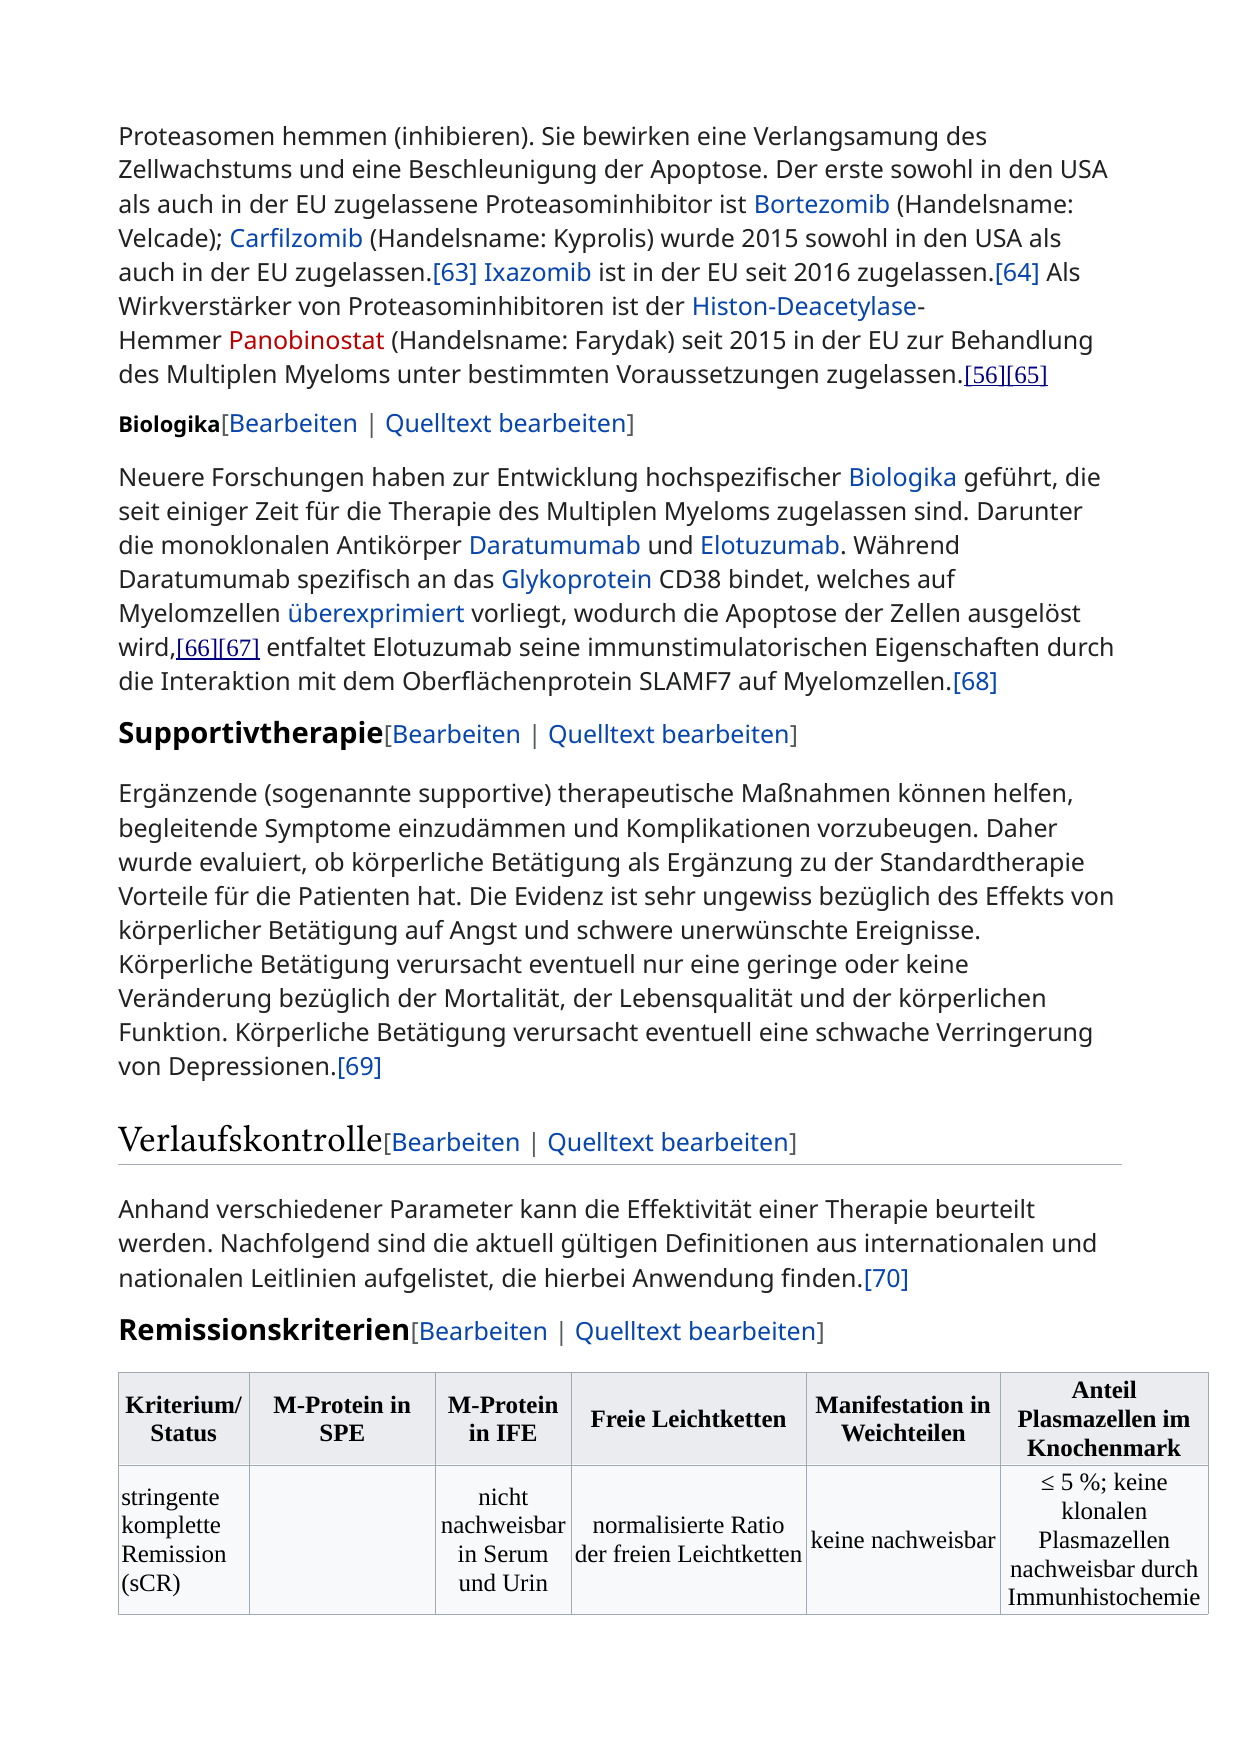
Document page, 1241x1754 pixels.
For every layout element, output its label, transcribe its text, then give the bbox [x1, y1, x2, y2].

subtitle Supportivtherapie[Bearbeiten | Quelltext bearbeiten] [118, 713, 1122, 752]
text Proteasomen hemmen (inhibieren). Sie bewirken eine Verlangsamung des Zellwachstums und eine Beschleunigung der Apoptose. Der erste sowohl in den USA als auch in der EU zugelassene Proteasominhibitor ist Bortezomib (Handelsname: Velcade); Carfilzomib (Handelsname: Kyprolis) wurde 2015 sowohl in den USA als auch in der EU zugelassen.[63] Ixazomib ist in der EU seit 2016 zugelassen.[64] Als Wirkverstärker von Proteasominhibitoren ist der Histon-Deacetylase-Hemmer Panobinostat (Handelsname: Farydak) seit 2015 in der EU zur Behandlung des Multiplen Myeloms unter bestimmten Voraussetzungen zugelassen.[56][65] [118, 118, 1122, 391]
table_header M-Protein in IFE [436, 1373, 571, 1464]
text Neuere Forschungen haben zur Entwicklung hochspezifischer Biologika geführt, die seit einiger Zeit für die Therapie des Multiplen Myeloms zugelassen sind. Darunter die monoklonalen Antikörper Daratumumab und Elotuzumab. Während Daratumumab spezifisch an das Glykoprotein CD38 bindet, welches auf Myelomzellen überexprimiert vorliegt, wodurch die Apoptose der Zellen ausgelöst wird,[66][67] entfaltet Elotuzumab seine immunstimulatorischen Eigenschaften durch die Interaktion mit dem Oberflächenprotein SLAMF7 auf Myelomzellen.[68] [118, 460, 1122, 698]
subtitle Biologika[Bearbeiten | Quelltext bearbeiten] [118, 405, 1122, 439]
table_cell keine nachweisbar [807, 1466, 1000, 1614]
table_header Freie Leichtketten [572, 1373, 806, 1464]
table_cell normalisierte Ratio der freien Leichtketten [572, 1466, 806, 1614]
table_cell [250, 1466, 435, 1614]
table_cell nicht nachweisbar in Serum und Urin [436, 1466, 571, 1614]
text Anhand verschiedener Parameter kann die Effektivität einer Therapie beurteilt werden. Nachfolgend sind die aktuell gültigen Definitionen aus internationalen und nationalen Leitlinien aufgelistet, die hierbei Anwendung finden.[70] [118, 1192, 1122, 1294]
table_cell ≤ 5 %; keine klonalen Plasmazellen nachweisbar durch Immunhistochemie [1001, 1466, 1208, 1614]
table_header Kriterium/Status [119, 1373, 249, 1464]
table_header M-Protein in SPE [250, 1373, 435, 1464]
table_cell stringente komplette Remission (sCR) [119, 1466, 249, 1614]
table_header Manifestation in Weichteilen [807, 1373, 1000, 1464]
text Ergänzende (sogenannte supportive) therapeutische Maßnahmen können helfen, begleitende Symptome einzudämmen und Komplikationen vorzubeugen. Daher wurde evaluiert, ob körperliche Betätigung als Ergänzung zu der Standardtherapie Vorteile für die Patienten hat. Die Evidenz ist sehr ungewiss bezüglich des Effekts von körperlicher Betätigung auf Angst und schwere unerwünschte Ereignisse. Körperliche Betätigung verursacht eventuell nur eine geringe oder keine Veränderung bezüglich der Mortalität, der Lebensqualität und der körperlichen Funktion. Körperliche Betätigung verursacht eventuell eine schwache Verringerung von Depressionen.[69] [118, 776, 1122, 1083]
table_header Anteil Plasmazellen im Knochenmark [1001, 1373, 1208, 1464]
subtitle Verlaufskontrolle[Bearbeiten | Quelltext bearbeiten] [118, 1118, 1122, 1164]
subtitle Remissionskriterien[Bearbeiten | Quelltext bearbeiten] [118, 1309, 1122, 1348]
